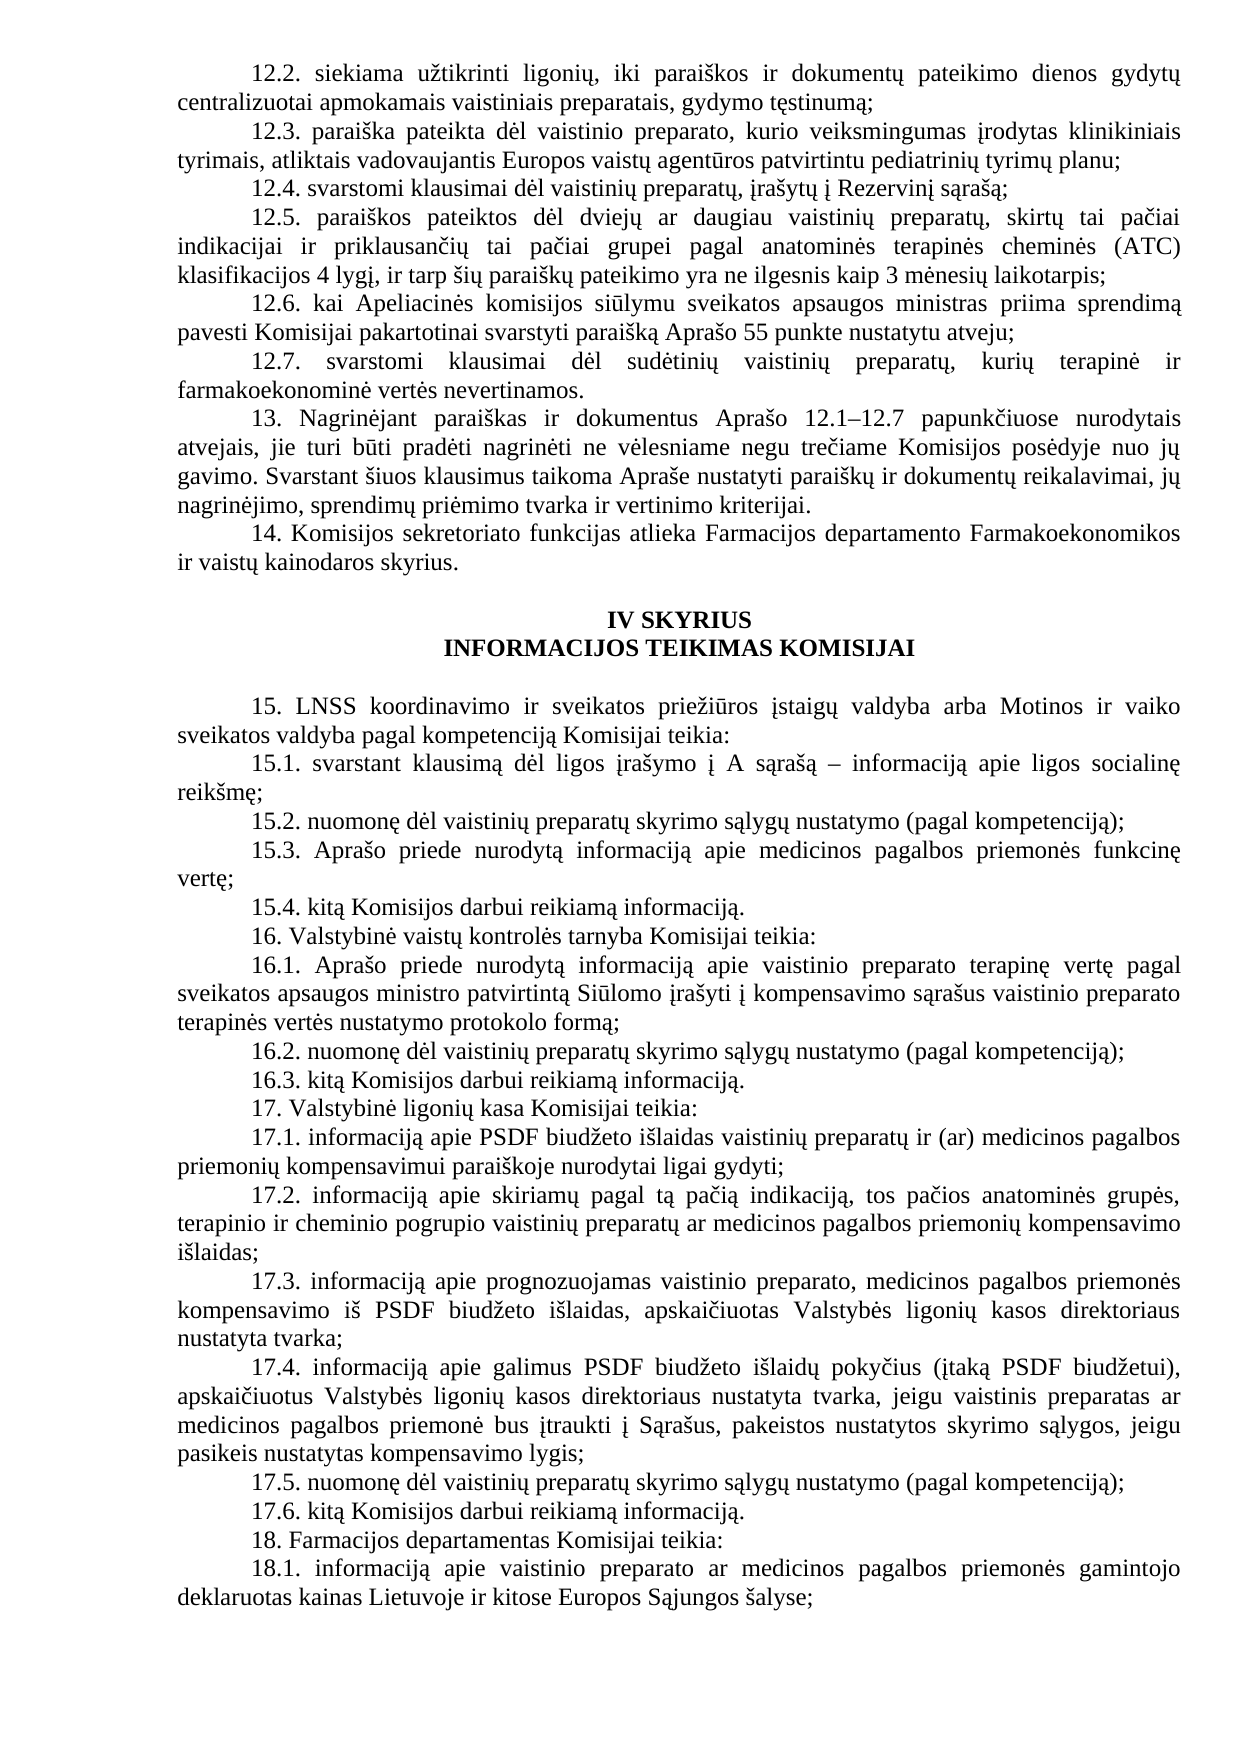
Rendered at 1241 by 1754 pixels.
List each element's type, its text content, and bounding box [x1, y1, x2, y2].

text 12.6. kai Apeliacinės komisijos siūlymu sveikatos apsaugos ministras priima sprendimą pavesti Komisijai pakartotinai svarstyti paraišką Aprašo 55 punkte nustatytu atveju; [177, 288, 1182, 346]
text 17.2. informaciją apie skiriamų pagal tą pačią indikaciją, tos pačios anatominės grupės, terapinio ir cheminio pogrupio vaistinių preparatų ar medicinos pagalbos priemonių kompensavimo išlaidas; [177, 1180, 1182, 1266]
text 17.3. informaciją apie prognozuojamas vaistinio preparato, medicinos pagalbos priemonės kompensavimo iš PSDF biudžeto išlaidas, apskaičiuotas Valstybės ligonių kasos direktoriaus nustatyta tvarka; [177, 1266, 1182, 1352]
text 15.2. nuomonę dėl vaistinių preparatų skyrimo sąlygų nustatymo (pagal kompetenciją); [177, 806, 1182, 835]
text 17.6. kitą Komisijos darbui reikiamą informaciją. [177, 1496, 1182, 1525]
text 16.1. Aprašo priede nurodytą informaciją apie vaistinio preparato terapinę vertę pagal sveikatos apsaugos ministro patvirtintą Siūlomo įrašyti į kompensavimo sąrašus vaistinio preparato terapinės vertės nustatymo protokolo formą; [177, 950, 1182, 1036]
text 12.4. svarstomi klausimai dėl vaistinių preparatų, įrašytų į Rezervinį sąrašą; [177, 173, 1182, 202]
text 14. Komisijos sekretoriato funkcijas atlieka Farmacijos departamento Farmakoekonomikos ir vaistų kainodaros skyrius. [177, 518, 1182, 576]
text INFORMACIJOS TEIKIMAS KOMISIJAI [177, 633, 1182, 662]
text 15.4. kitą Komisijos darbui reikiamą informaciją. [177, 892, 1182, 921]
text 17.1. informaciją apie PSDF biudžeto išlaidas vaistinių preparatų ir (ar) medicinos pagalbos priemonių kompensavimui paraiškoje nurodytai ligai gydyti; [177, 1122, 1182, 1180]
text 16.3. kitą Komisijos darbui reikiamą informaciją. [177, 1065, 1182, 1093]
text 15.1. svarstant klausimą dėl ligos įrašymo į A sąrašą – informaciją apie ligos socialinę reikšmę; [177, 748, 1182, 806]
text IV SKYRIUS [177, 605, 1182, 633]
text 17.5. nuomonę dėl vaistinių preparatų skyrimo sąlygų nustatymo (pagal kompetenciją); [177, 1467, 1182, 1496]
text 15. LNSS koordinavimo ir sveikatos priežiūros įstaigų valdyba arba Motinos ir vaiko sveikatos valdyba pagal kompetenciją Komisijai teikia: [177, 691, 1182, 748]
text 18. Farmacijos departamentas Komisijai teikia: [177, 1525, 1182, 1553]
text 16. Valstybinė vaistų kontrolės tarnyba Komisijai teikia: [177, 921, 1182, 950]
text 18.1. informaciją apie vaistinio preparato ar medicinos pagalbos priemonės gamintojo deklaruotas kainas Lietuvoje ir kitose Europos Sąjungos šalyse; [177, 1553, 1182, 1611]
text 17. Valstybinė ligonių kasa Komisijai teikia: [177, 1093, 1182, 1122]
text 15.3. Aprašo priede nurodytą informaciją apie medicinos pagalbos priemonės funkcinę vertę; [177, 835, 1182, 892]
text 13. Nagrinėjant paraiškas ir dokumentus Aprašo 12.1–12.7 papunkčiuose nurodytais atvejais, jie turi būti pradėti nagrinėti ne vėlesniame negu trečiame Komisijos posėdyje nuo jų gavimo. Svarstant šiuos klausimus taikoma Apraše nustatyti paraiškų ir dokumentų reikalavimai, jų nagrinėjimo, sprendimų priėmimo tvarka ir vertinimo kriterijai. [177, 403, 1182, 518]
text 12.7. svarstomi klausimai dėl sudėtinių vaistinių preparatų, kurių terapinė ir farmakoekonominė vertės nevertinamos. [177, 346, 1182, 403]
text 17.4. informaciją apie galimus PSDF biudžeto išlaidų pokyčius (įtaką PSDF biudžetui), apskaičiuotus Valstybės ligonių kasos direktoriaus nustatyta tvarka, jeigu vaistinis preparatas ar medicinos pagalbos priemonė bus įtraukti į Sąrašus, pakeistos nustatytos skyrimo sąlygos, jeigu pasikeis nustatytas kompensavimo lygis; [177, 1352, 1182, 1467]
text 12.2. siekiama užtikrinti ligonių, iki paraiškos ir dokumentų pateikimo dienos gydytų centralizuotai apmokamais vaistiniais preparatais, gydymo tęstinumą; [177, 58, 1182, 116]
text 12.5. paraiškos pateiktos dėl dviejų ar daugiau vaistinių preparatų, skirtų tai pačiai indikacijai ir priklausančių tai pačiai grupei pagal anatominės terapinės cheminės (ATC) klasifikacijos 4 lygį, ir tarp šių paraiškų pateikimo yra ne ilgesnis kaip 3 mėnesių laikotarpis; [177, 202, 1182, 288]
text 16.2. nuomonę dėl vaistinių preparatų skyrimo sąlygų nustatymo (pagal kompetenciją); [177, 1036, 1182, 1065]
text 12.3. paraiška pateikta dėl vaistinio preparato, kurio veiksmingumas įrodytas klinikiniais tyrimais, atliktais vadovaujantis Europos vaistų agentūros patvirtintu pediatrinių tyrimų planu; [177, 116, 1182, 173]
